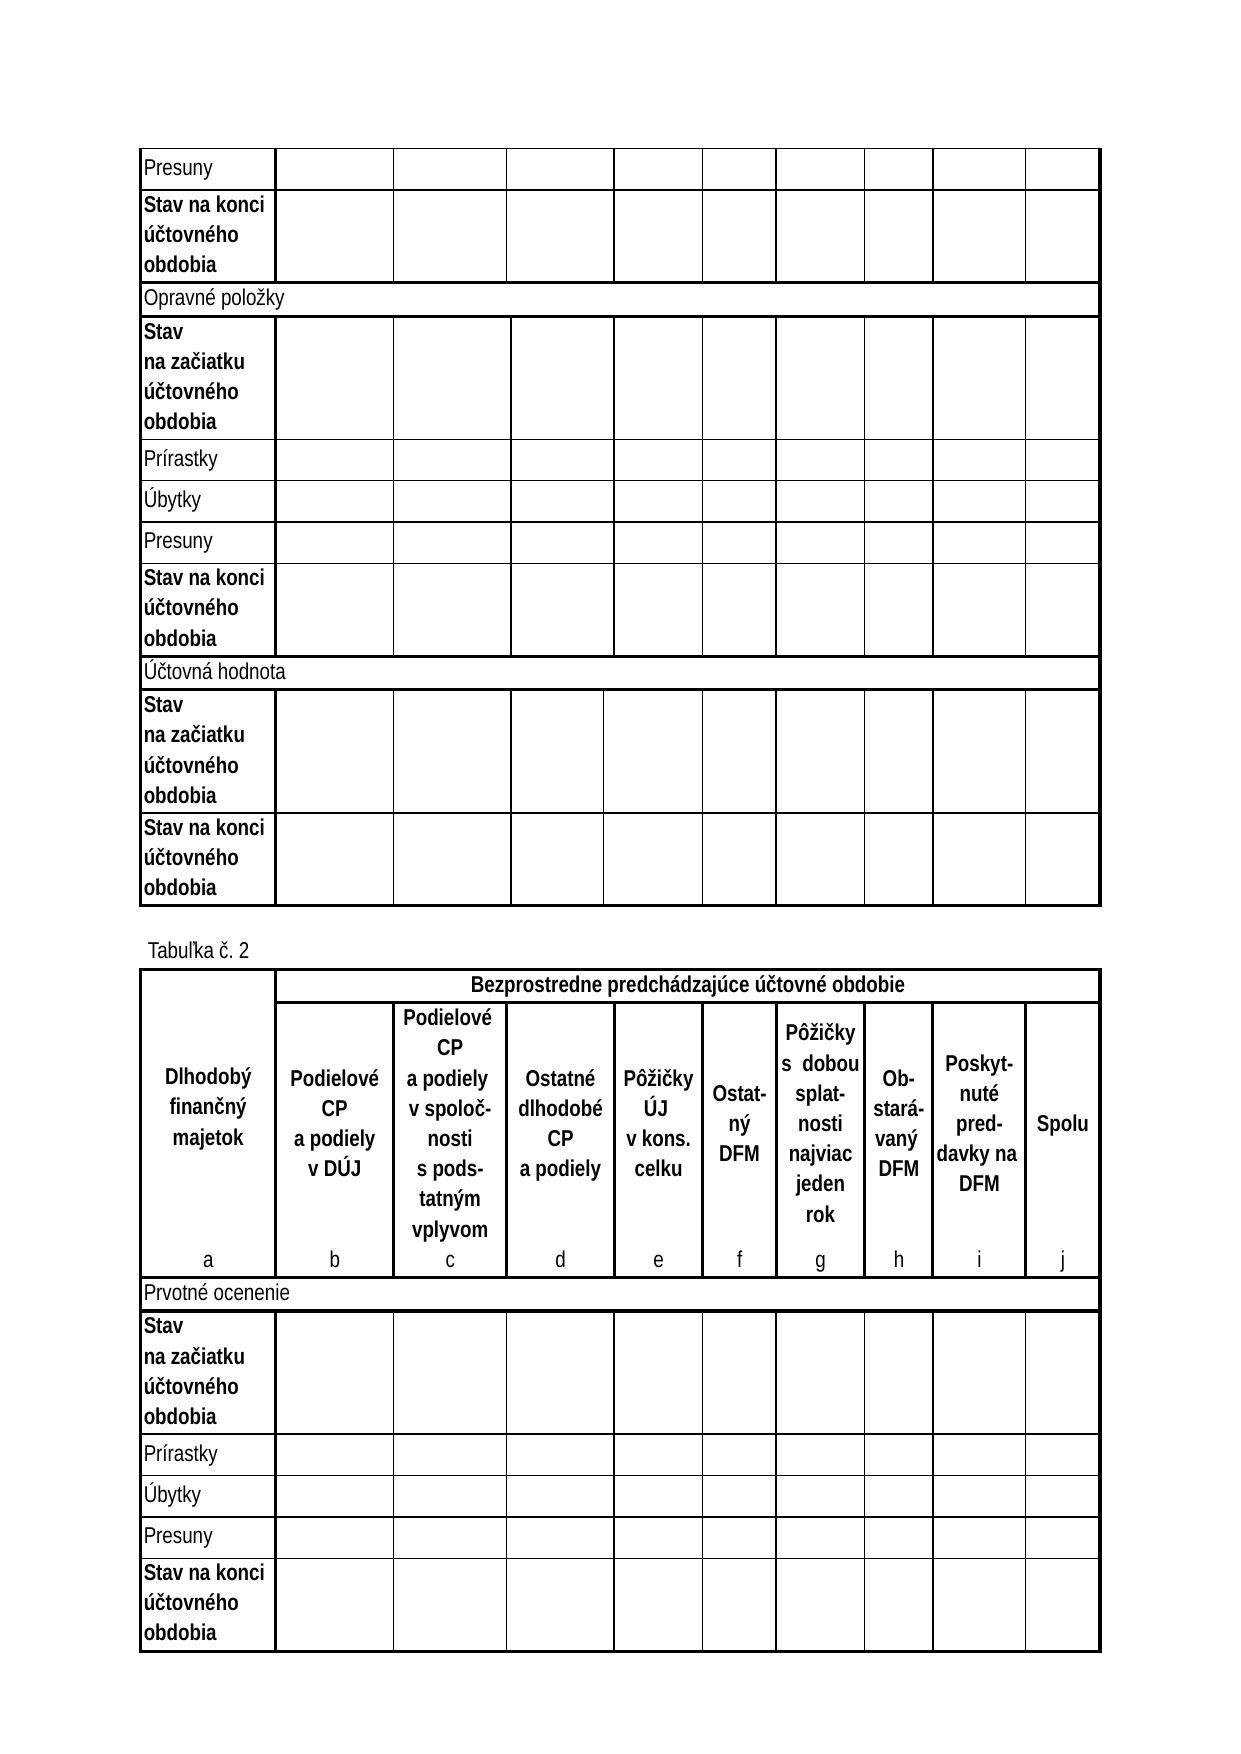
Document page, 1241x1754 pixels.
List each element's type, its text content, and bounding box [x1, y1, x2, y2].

table_cell [394, 481, 510, 521]
table_cell [277, 440, 393, 480]
table_cell [1026, 191, 1098, 281]
table_cell [615, 440, 702, 480]
table_cell [394, 691, 510, 812]
table_cell Stav na konci účtovného obdobia [142, 1559, 274, 1649]
table_cell [1026, 149, 1098, 189]
table_cell a [142, 1246, 274, 1276]
table_cell [777, 1313, 864, 1433]
table_cell [277, 481, 393, 521]
table_cell Podielové CP a podiely v spoloč-nosti s pods-tatným vplyvom [395, 1004, 505, 1246]
table_cell [865, 318, 932, 438]
table_cell [1026, 1313, 1098, 1433]
table_cell Podielové CP a podiely v DÚJ [277, 1004, 392, 1246]
table_cell [615, 149, 702, 189]
table_cell [394, 564, 510, 655]
table_cell [777, 1435, 864, 1475]
table_cell Úbytky [142, 1476, 274, 1516]
table_cell [777, 523, 864, 562]
table_cell Stav na začiatku účtovného obdobia [142, 691, 274, 812]
table_cell [1026, 1559, 1098, 1649]
table_cell [934, 691, 1025, 812]
table_cell [703, 1518, 775, 1557]
table_cell [865, 1313, 932, 1433]
table_cell [934, 440, 1025, 480]
table_cell [865, 1476, 932, 1516]
table_cell [703, 481, 775, 521]
table_cell [394, 523, 510, 562]
table_cell [507, 1476, 613, 1516]
table_cell [604, 814, 702, 904]
table_cell Pôžičky ÚJ v kons. celku [616, 1004, 701, 1246]
table_cell [934, 1559, 1025, 1649]
table_cell [934, 1435, 1025, 1475]
table_cell [615, 318, 702, 438]
table_cell [615, 1313, 702, 1433]
table_cell j [1027, 1246, 1098, 1276]
table_cell g [778, 1246, 863, 1276]
table_cell [934, 523, 1025, 562]
table_cell [277, 318, 393, 438]
table_cell [865, 191, 932, 281]
table_cell Účtovná hodnota [142, 658, 1098, 688]
table_cell [865, 564, 932, 655]
table_cell [512, 814, 603, 904]
table_cell d [508, 1246, 613, 1276]
table_cell [934, 318, 1025, 438]
table_cell [1026, 1518, 1098, 1557]
table_cell [394, 1435, 506, 1475]
table_cell Presuny [142, 523, 274, 562]
table_cell [394, 1559, 506, 1649]
table_cell Ostatné dlhodobé CP a podiely [508, 1004, 613, 1246]
table_cell [615, 1476, 702, 1516]
table_cell [703, 318, 775, 438]
table_cell [394, 814, 510, 904]
table_cell Pôžičky s dobou splat-nosti najviac jeden rok [778, 1004, 863, 1246]
table_cell [512, 481, 613, 521]
table_cell [703, 523, 775, 562]
table_cell [865, 1518, 932, 1557]
table_cell [277, 149, 393, 189]
table_cell [703, 191, 775, 281]
table_cell [865, 814, 932, 904]
table_cell [507, 191, 613, 281]
table_cell [277, 1559, 393, 1649]
table_cell [1026, 814, 1098, 904]
table_cell [777, 691, 864, 812]
table_cell [1026, 691, 1098, 812]
table_cell [615, 1518, 702, 1557]
table_cell [703, 564, 775, 655]
table_cell [615, 191, 702, 281]
table_cell [777, 564, 864, 655]
table_cell [1026, 523, 1098, 562]
table_cell [615, 1559, 702, 1649]
table_header Dlhodobý finančný majetok [142, 971, 274, 1246]
table_cell [703, 1435, 775, 1475]
table_cell [1026, 440, 1098, 480]
table_cell [703, 149, 775, 189]
table_cell [512, 691, 603, 812]
table_cell [1026, 481, 1098, 521]
table_cell [1026, 1435, 1098, 1475]
table_cell [277, 1518, 393, 1557]
table_cell [512, 564, 613, 655]
table_cell [703, 1559, 775, 1649]
table_cell e [616, 1246, 701, 1276]
table_cell Prírastky [142, 440, 274, 480]
table_cell [507, 1559, 613, 1649]
table_cell Opravné položky [142, 284, 1098, 314]
table_cell [865, 149, 932, 189]
table_cell [703, 440, 775, 480]
table_cell Presuny [142, 1518, 274, 1557]
table_cell [394, 1313, 506, 1433]
table_cell [277, 1435, 393, 1475]
table_cell [394, 1518, 506, 1557]
table_cell [703, 1476, 775, 1516]
table_cell [777, 318, 864, 438]
table_cell [865, 1559, 932, 1649]
table_cell [1026, 318, 1098, 438]
table_cell [1026, 564, 1098, 655]
table_cell [703, 814, 775, 904]
table_cell [777, 149, 864, 189]
table_cell [604, 691, 702, 812]
table_cell [934, 481, 1025, 521]
table_cell [934, 1476, 1025, 1516]
table_cell f [704, 1246, 775, 1276]
table_cell Stav na konci účtovného obdobia [142, 564, 274, 655]
table_cell [777, 1559, 864, 1649]
table_cell [777, 1476, 864, 1516]
table_cell Prvotné ocenenie [142, 1279, 1098, 1309]
table_cell [277, 691, 393, 812]
table_cell [865, 481, 932, 521]
table_cell Stav na konci účtovného obdobia [142, 191, 274, 281]
table_cell [277, 1313, 393, 1433]
table_cell Stav na konci účtovného obdobia [142, 814, 274, 904]
table_cell Prírastky [142, 1435, 274, 1475]
table_cell [1026, 1476, 1098, 1516]
table_cell [777, 440, 864, 480]
table_cell [934, 1313, 1025, 1433]
table_cell Presuny [142, 149, 274, 189]
table_cell [703, 691, 775, 812]
table_cell [394, 149, 506, 189]
table_cell Stav na začiatku účtovného obdobia [142, 318, 274, 438]
table_cell [934, 149, 1025, 189]
table_header Bezprostredne predchádzajúce účtovné obdobie [277, 971, 1098, 1001]
table_cell Ostat-ný DFM [704, 1004, 775, 1246]
table_cell [507, 1435, 613, 1475]
table_cell [865, 1435, 932, 1475]
table_cell [865, 440, 932, 480]
table_cell [277, 564, 393, 655]
table_cell [277, 523, 393, 562]
table_cell [394, 191, 506, 281]
text Tabuľka č. 2 [148, 937, 1093, 964]
table_cell Úbytky [142, 481, 274, 521]
table_cell h [866, 1246, 931, 1276]
table_cell [512, 523, 613, 562]
table_cell [277, 814, 393, 904]
table_cell Stav na začiatku účtovného obdobia [142, 1313, 274, 1433]
table_cell [615, 564, 702, 655]
table_cell [507, 149, 613, 189]
table_cell Poskyt-nuté pred-davky na DFM [934, 1004, 1024, 1246]
table_cell [934, 564, 1025, 655]
table_cell [703, 1313, 775, 1433]
table_cell [777, 191, 864, 281]
table_cell [934, 1518, 1025, 1557]
table_cell [394, 1476, 506, 1516]
table_cell [777, 814, 864, 904]
table_cell [394, 440, 510, 480]
table_cell c [395, 1246, 505, 1276]
table_cell [615, 1435, 702, 1475]
table_cell i [934, 1246, 1024, 1276]
table_cell [934, 191, 1025, 281]
table_cell [507, 1518, 613, 1557]
table_cell [777, 1518, 864, 1557]
table_cell [865, 523, 932, 562]
table_cell [277, 1476, 393, 1516]
table_cell [512, 440, 613, 480]
table_cell b [277, 1246, 392, 1276]
table_cell Spolu [1027, 1004, 1098, 1246]
table_cell [934, 814, 1025, 904]
table_cell Ob-stará-vaný DFM [866, 1004, 931, 1246]
table_cell [865, 691, 932, 812]
table_cell [777, 481, 864, 521]
table_cell [277, 191, 393, 281]
table_cell [615, 523, 702, 562]
table_cell [394, 318, 510, 438]
table_cell [615, 481, 702, 521]
table_cell [507, 1313, 613, 1433]
table_cell [512, 318, 613, 438]
